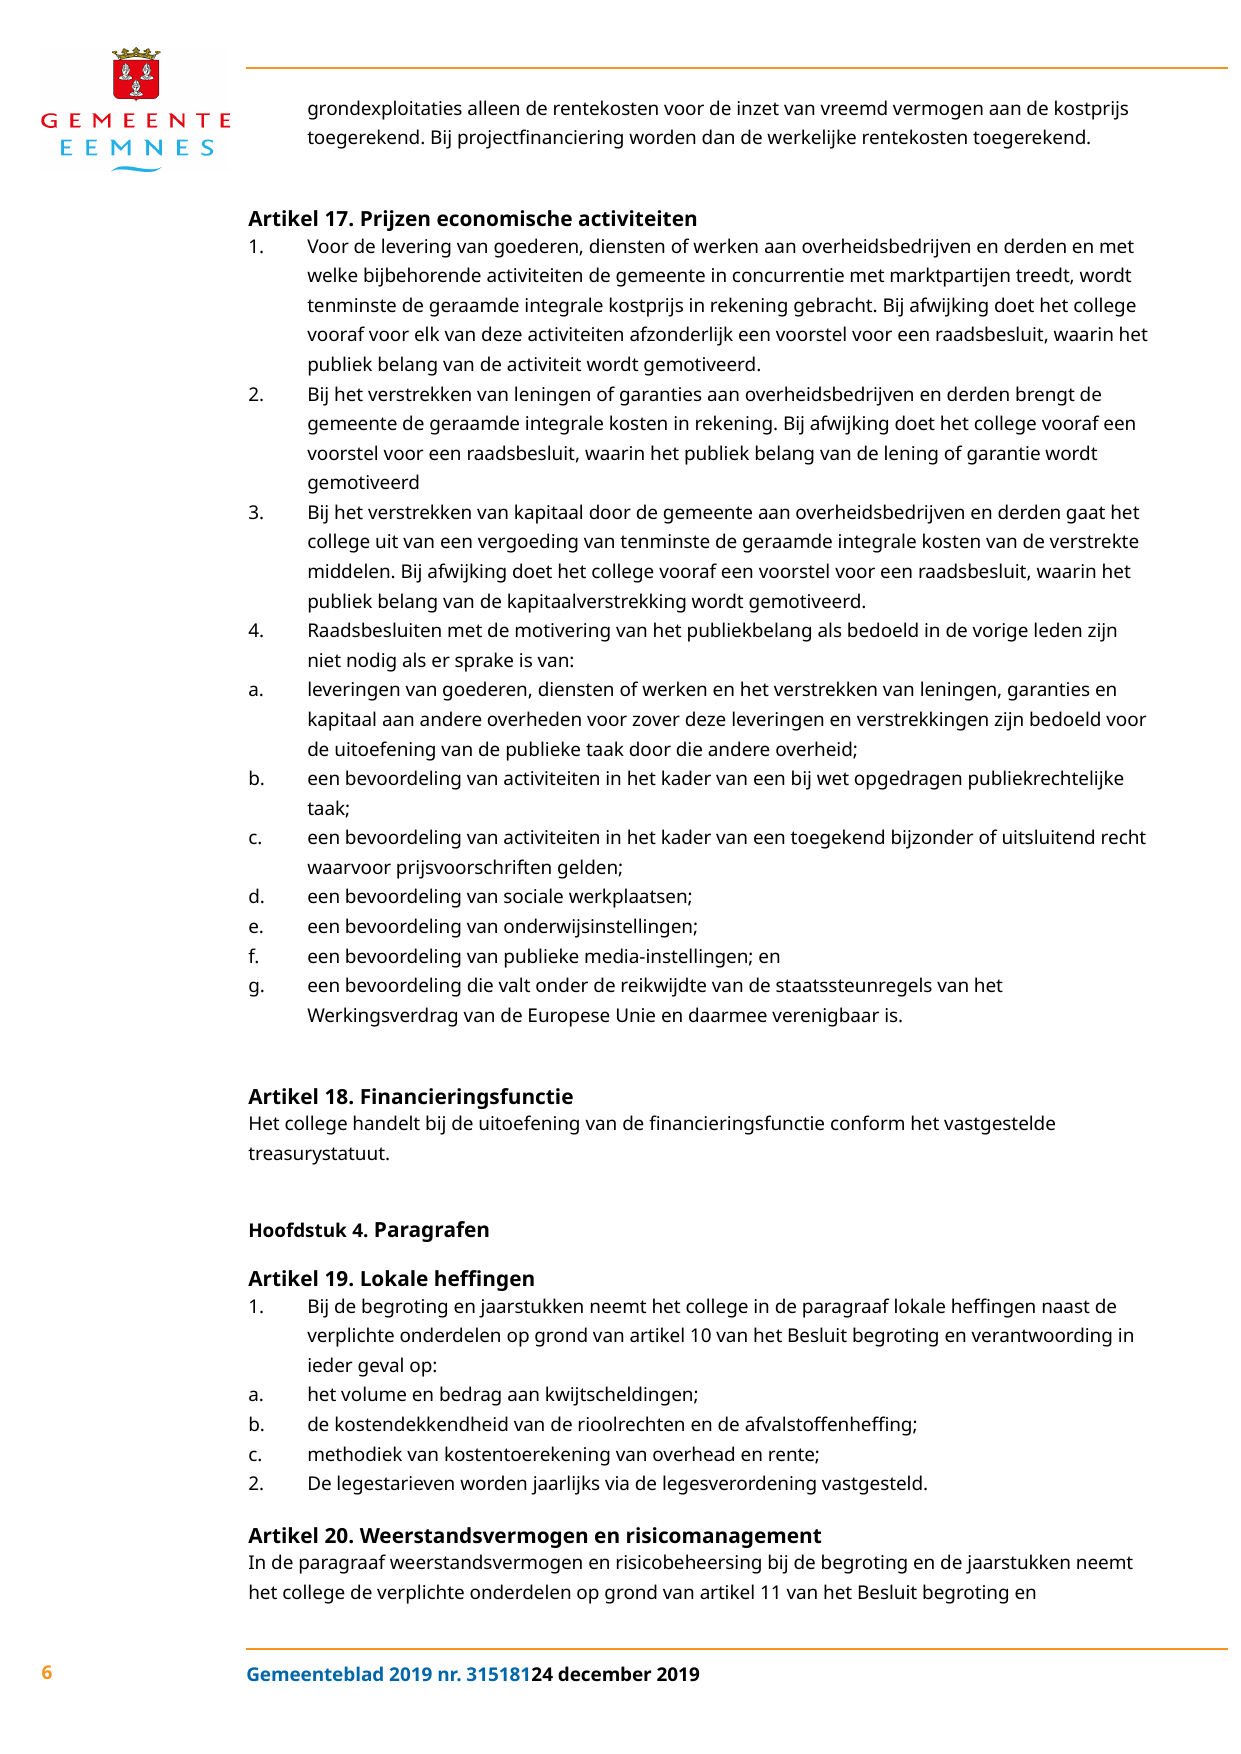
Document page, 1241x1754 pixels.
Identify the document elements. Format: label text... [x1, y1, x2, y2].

list leveringen van goederen, diensten of werken en het verstrekken van leningen, garanties en kapitaal aan andere overheden voor zover deze leveringen en verstrekkingen zijn bedoeld voor de uitoefening van de publieke taak door die andere overheid; [248, 677, 1152, 761]
list een bevoordeling van sociale werkplaatsen; [248, 884, 1152, 909]
list een bevoordeling die valt onder de reikwijdte van de staatssteunregels van het Werkingsverdrag van de Europese Unie en daarmee verenigbaar is. [248, 972, 1152, 1028]
list grondexploitaties alleen de rentekosten voor de inzet van vreemd vermogen aan de kostprijs toegerekend. Bij projectfinanciering worden dan de werkelijke rentekosten toegerekend. [248, 95, 1152, 150]
picture [41, 47, 231, 172]
text In de paragraaf weerstandsvermogen en risicobeheersing bij de begroting en de jaarstukken neemt het college de verplichte onderdelen op grond van artikel 11 van het Besluit begroting en [248, 1549, 1152, 1604]
text Artikel 20. Weerstandsvermogen en risicomanagement [248, 1521, 1152, 1549]
list een bevoordeling van publieke media-instellingen; en [248, 943, 1152, 968]
list De legestarieven worden jaarlijks via de legesverordening vastgesteld. [248, 1470, 1152, 1496]
list een bevoordeling van activiteiten in het kader van een bij wet opgedragen publiekrechtelijke taak; [248, 765, 1152, 821]
list de kostendekkendheid van de rioolrechten en de afvalstoffenheffing; [248, 1411, 1152, 1437]
list een bevoordeling van onderwijsinstellingen; [248, 913, 1152, 939]
text Artikel 18. Financieringsfunctie [248, 1082, 1152, 1110]
list methodiek van kostentoerekening van overhead en rente; [248, 1441, 1152, 1467]
text Het college handelt bij de uitoefening van de financieringsfunctie conform het vastgestelde treasurystatuut. [248, 1110, 1152, 1166]
text Artikel 19. Lokale heffingen [248, 1264, 1152, 1293]
text Hoofdstuk 4. Paragrafen [248, 1215, 1152, 1244]
list Bij het verstrekken van leningen of garanties aan overheidsbedrijven en derden brengt de gemeente de geraamde integrale kosten in rekening. Bij afwijking doet het college vooraf een voorstel voor een raadsbesluit, waarin het publiek belang van de lening of garantie wordt gemotiveerd [248, 381, 1152, 495]
list Bij het verstrekken van kapitaal door de gemeente aan overheidsbedrijven en derden gaat het college uit van een vergoeding van tenminste de geraamde integrale kosten van de verstrekte middelen. Bij afwijking doet het college vooraf een voorstel voor een raadsbesluit, waarin het publiek belang van de kapitaalverstrekking wordt gemotiveerd. [248, 499, 1152, 613]
list Raadsbesluiten met de motivering van het publiekbelang als bedoeld in de vorige leden zijn niet nodig als er sprake is van: [248, 617, 1152, 673]
text Artikel 17. Prijzen economische activiteiten [248, 204, 1152, 233]
list een bevoordeling van activiteiten in het kader van een toegekend bijzonder of uitsluitend recht waarvoor prijsvoorschriften gelden; [248, 824, 1152, 880]
list Bij de begroting en jaarstukken neemt het college in de paragraaf lokale heffingen naast de verplichte onderdelen op grond van artikel 10 van het Besluit begroting en verantwoording in ieder geval op: [248, 1293, 1152, 1378]
list het volume en bedrag aan kwijtscheldingen; [248, 1382, 1152, 1407]
list Voor de levering van goederen, diensten of werken aan overheidsbedrijven en derden en met welke bijbehorende activiteiten de gemeente in concurrentie met marktpartijen treedt, wordt tenminste de geraamde integrale kostprijs in rekening gebracht. Bij afwijking doet het college vooraf voor elk van deze activiteiten afzonderlijk een voorstel voor een raadsbesluit, waarin het publiek belang van de activiteit wordt gemotiveerd. [248, 233, 1152, 377]
